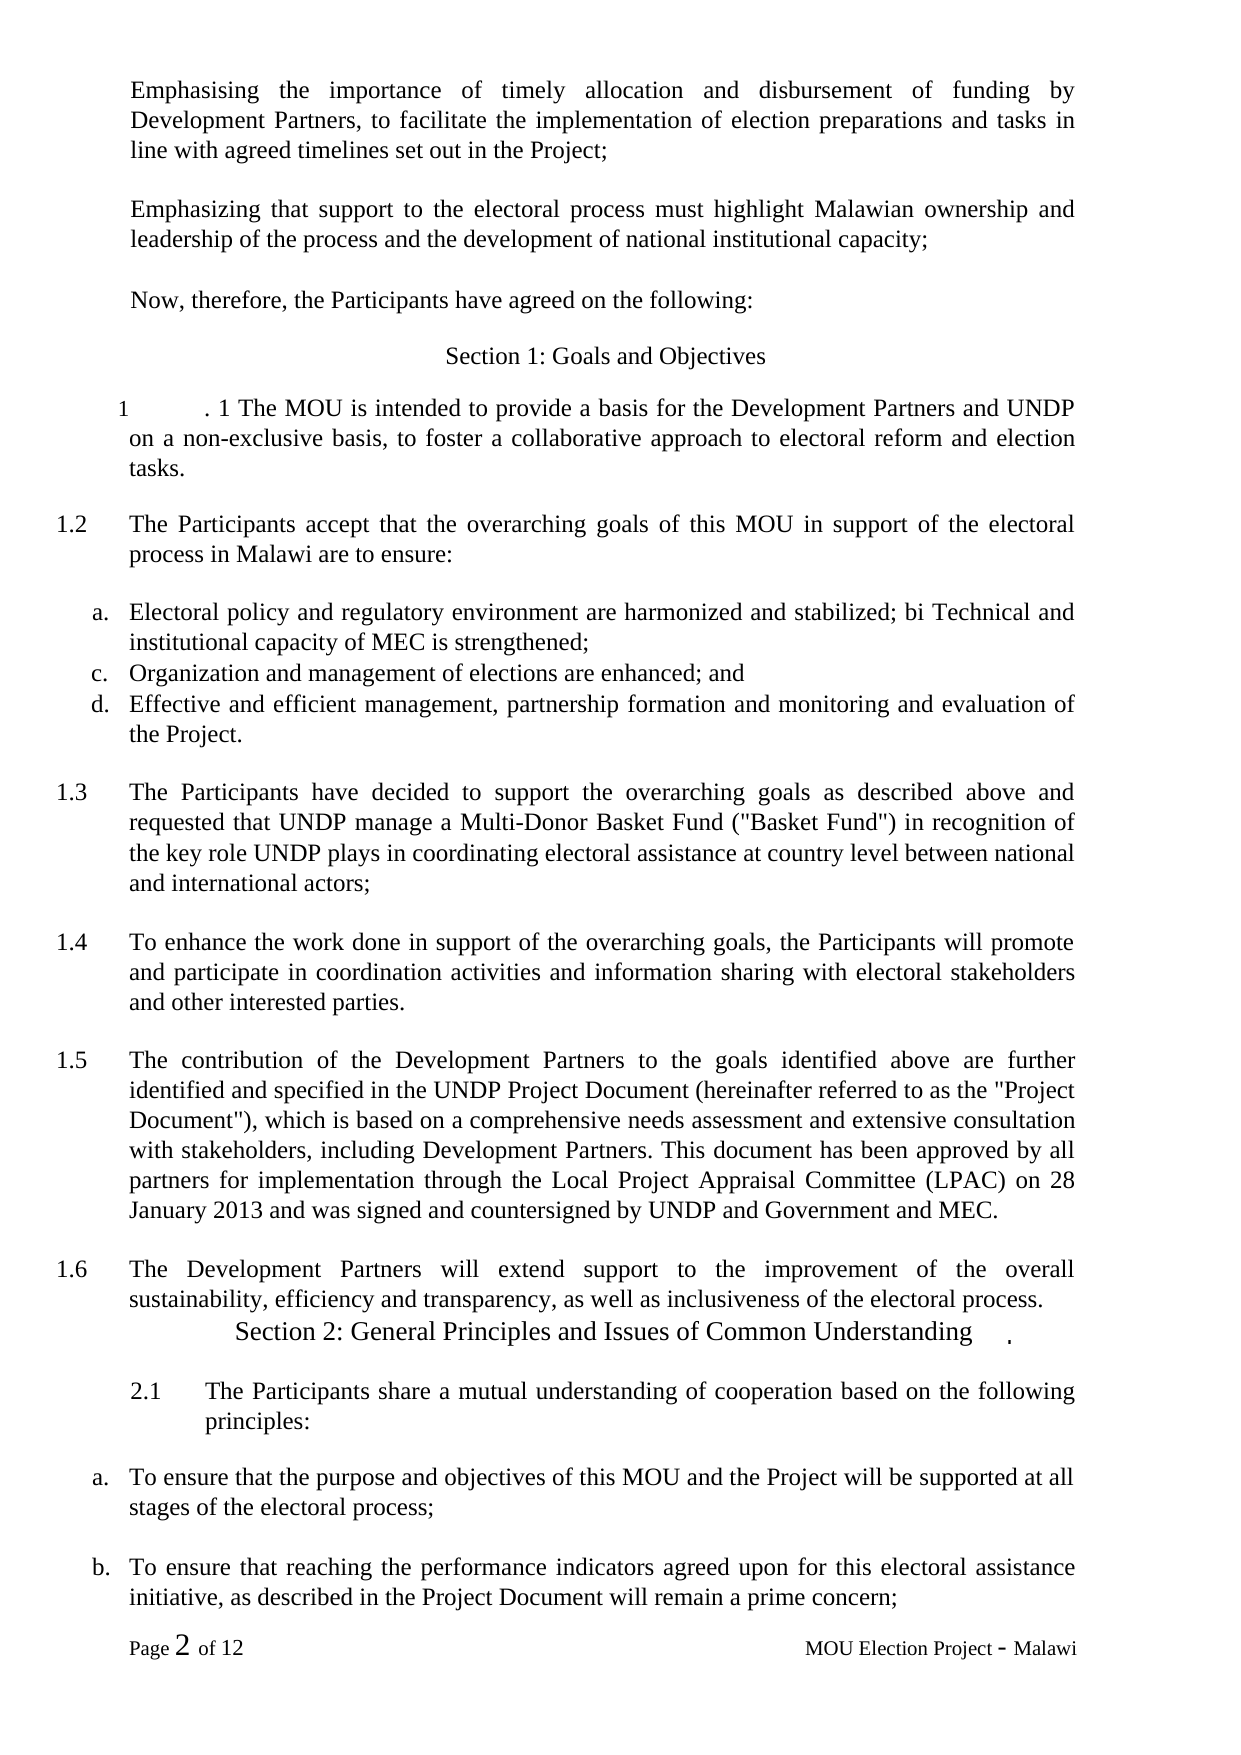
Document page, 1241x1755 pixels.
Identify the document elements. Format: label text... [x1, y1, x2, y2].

list The contribution of the Development Partners to the goals identified above are further identified and specified in the UNDP Project Document (hereinafter referred to as the "Project Document"), which is based on a comprehensive needs assessment and extensive consultation with stakeholders, including Development Partners. This document has been approved by all partners for implementation through the Local Project Appraisal Committee (LPAC) on 28 January 2013 and was signed and countersigned by UNDP and Government and MEC. [56, 1045, 1076, 1224]
text Emphasising the importance of timely allocation and disbursement of funding by Development Partners, to facilitate the implementation of election preparations and tasks in line with agreed timelines set out in the Project; [130, 75, 1076, 164]
list To ensure that the purpose and objectives of this MOU and the Project will be supported at all stages of the electoral process; [92, 1462, 1076, 1521]
list Effective and efficient management, partnership formation and monitoring and evaluation of the Project. [91, 689, 1076, 748]
text Now, therefore, the Participants have agreed on the following: [130, 285, 1076, 313]
list The Development Partners will extend support to the improvement of the overall sustainability, efficiency and transparency, as well as inclusiveness of the electoral process. [56, 1254, 1076, 1313]
text Section 1: Goals and Objectives [129, 341, 1082, 370]
list The Participants have decided to support the overarching goals as described above and requested that UNDP manage a Multi-Donor Basket Fund ("Basket Fund") in recognition of the key role UNDP plays in coordinating electoral assistance at country level between national and international actors; [56, 777, 1076, 896]
list . 1 The MOU is intended to provide a basis for the Development Partners and UNDP on a non-exclusive basis, to foster a collaborative approach to electoral reform and election tasks. [118, 393, 1076, 482]
list To enhance the work done in support of the overarching goals, the Participants will promote and participate in coordination activities and information sharing with electoral stakeholders and other interested parties. [56, 927, 1076, 1016]
text 2.1 The Participants share a mutual understanding of cooperation based on the following principles: [130, 1376, 1076, 1435]
text Section 2: General Principles and Issues of Common Understanding [129, 1315, 1199, 1347]
list Organization and management of elections are enhanced; and [91, 658, 1076, 687]
list The Participants accept that the overarching goals of this MOU in support of the electoral process in Malawi are to ensure: [56, 509, 1076, 568]
list To ensure that reaching the performance indicators agreed upon for this electoral assistance initiative, as described in the Project Document will remain a prime concern; [92, 1552, 1076, 1611]
text Emphasizing that support to the electoral process must highlight Malawian ownership and leadership of the process and the development of national institutional capacity; [130, 194, 1076, 253]
list Electoral policy and regulatory environment are harmonized and stabilized; bi Technical and institutional capacity of MEC is strengthened; [92, 597, 1076, 656]
